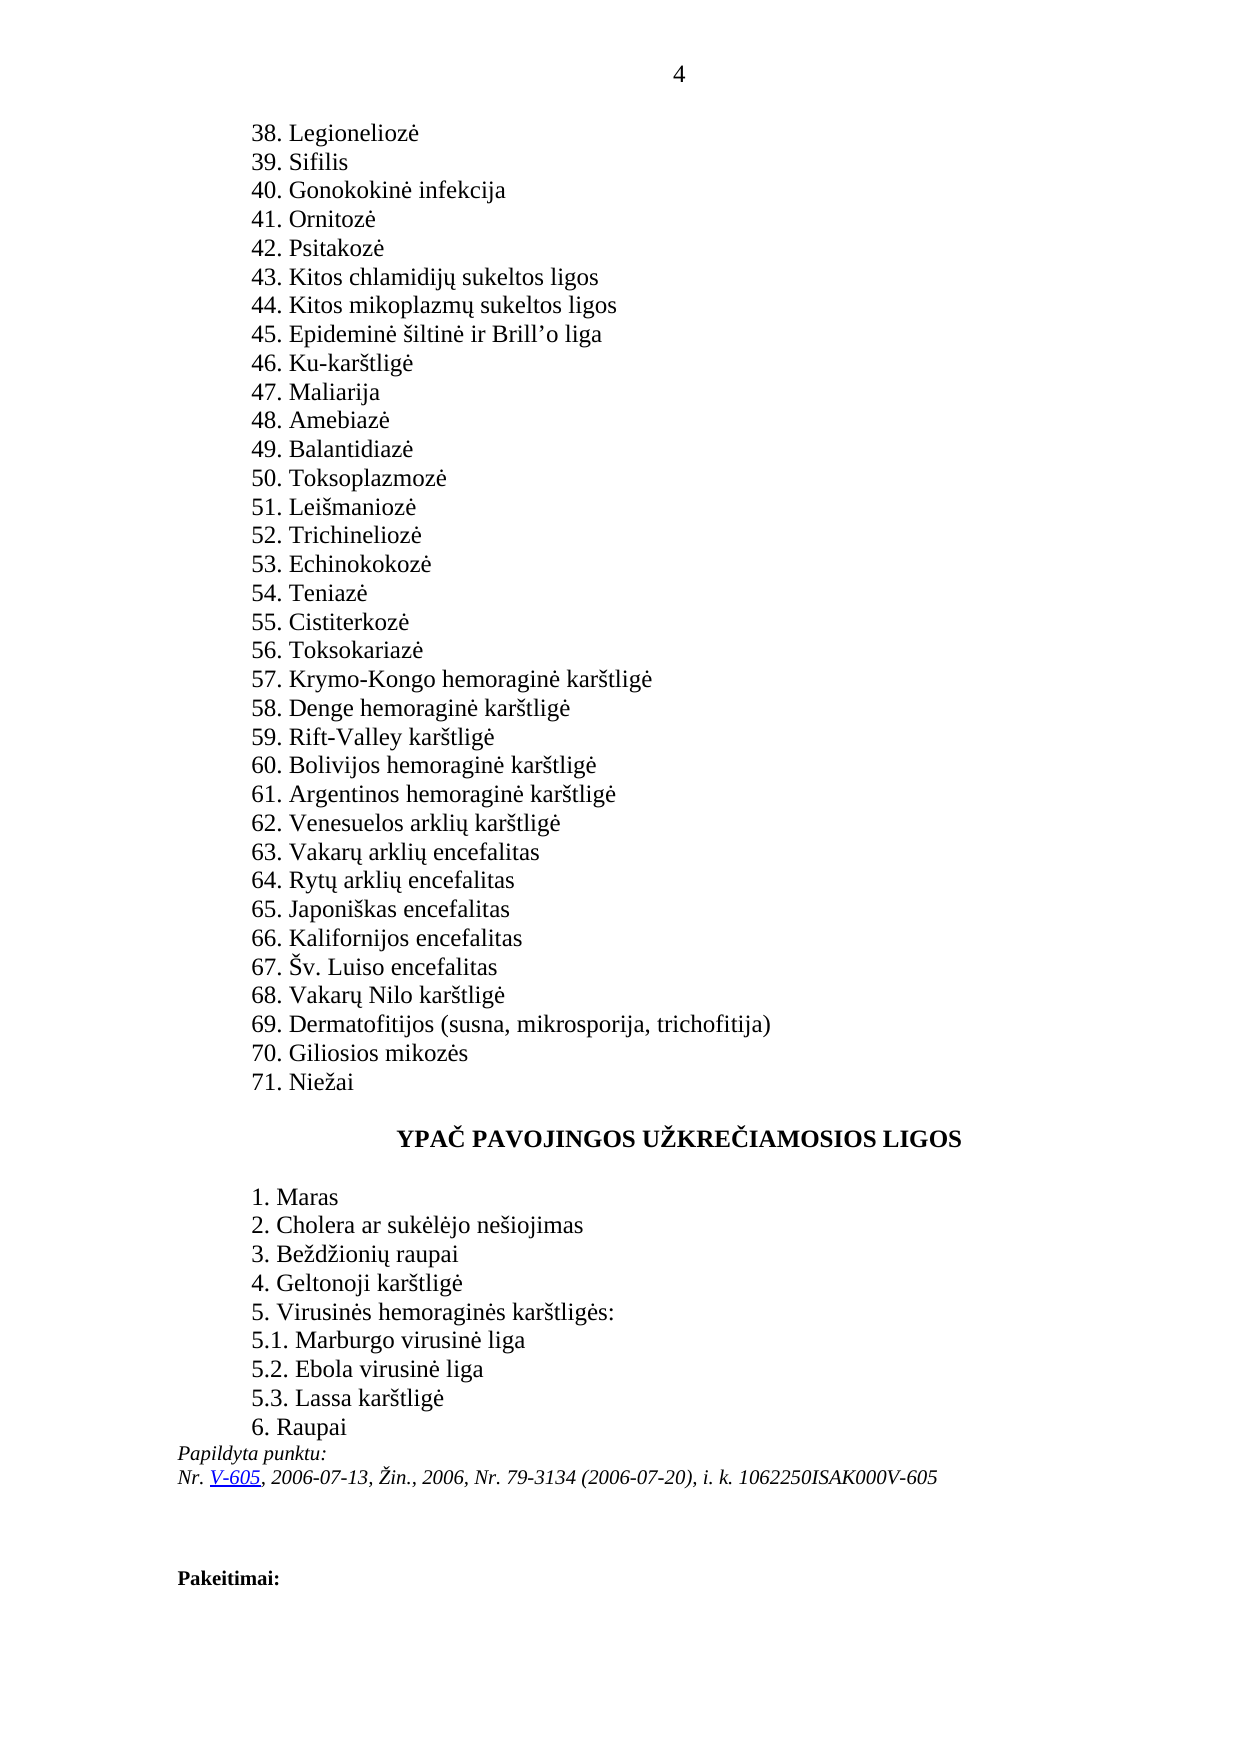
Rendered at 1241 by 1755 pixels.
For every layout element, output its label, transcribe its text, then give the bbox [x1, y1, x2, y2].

text 67. Šv. Luiso encefalitas [177, 952, 1181, 981]
text 55. Cistiterkozė [177, 607, 1181, 636]
text 5.2. Ebola virusinė liga [177, 1354, 1181, 1383]
text 59. Rift-Valley karštligė [177, 722, 1181, 751]
text 46. Ku-karštligė [177, 348, 1181, 377]
text Pakeitimai: [177, 1566, 1181, 1590]
text 63. Vakarų arklių encefalitas [177, 837, 1181, 866]
text 60. Bolivijos hemoraginė karštligė [177, 751, 1181, 779]
text 69. Dermatofitijos (susna, mikrosporija, trichofitija) [177, 1009, 1181, 1038]
text 2. Cholera ar sukėlėjo nešiojimas [177, 1211, 1181, 1239]
text 70. Giliosios mikozės [177, 1038, 1181, 1067]
text 5. Virusinės hemoraginės karštligės: [177, 1297, 1181, 1326]
text 62. Venesuelos arklių karštligė [177, 808, 1181, 837]
text 6. Raupai [177, 1412, 1181, 1441]
text 5.3. Lassa karštligė [177, 1383, 1181, 1412]
text 45. Epideminė šiltinė ir Brill’o liga [177, 319, 1181, 348]
text 64. Rytų arklių encefalitas [177, 866, 1181, 894]
text 56. Toksokariazė [177, 636, 1181, 664]
text 49. Balantidiazė [177, 434, 1181, 463]
text 52. Trichineliozė [177, 521, 1181, 549]
text 47. Maliarija [177, 377, 1181, 406]
text 61. Argentinos hemoraginė karštligė [177, 779, 1181, 808]
text 3. Beždžionių raupai [177, 1239, 1181, 1268]
text 5.1. Marburgo virusinė liga [177, 1326, 1181, 1354]
text 53. Echinokokozė [177, 549, 1181, 578]
text YPAČ PAVOJINGOS UŽKREČIAMOSIOS LIGOS [177, 1124, 1181, 1153]
text 57. Krymo-Kongo hemoraginė karštligė [177, 664, 1181, 693]
text 1. Maras [177, 1182, 1181, 1211]
text 65. Japoniškas encefalitas [177, 894, 1181, 923]
text 66. Kalifornijos encefalitas [177, 923, 1181, 952]
text 51. Leišmaniozė [177, 492, 1181, 521]
text 38. Legioneliozė [177, 118, 1181, 147]
text 71. Niežai [177, 1067, 1181, 1096]
text 50. Toksoplazmozė [177, 463, 1181, 492]
text 41. Ornitozė [177, 204, 1181, 233]
text 68. Vakarų Nilo karštligė [177, 981, 1181, 1009]
text 43. Kitos chlamidijų sukeltos ligos [177, 262, 1181, 291]
text 58. Denge hemoraginė karštligė [177, 693, 1181, 722]
text 54. Teniazė [177, 578, 1181, 607]
text 40. Gonokokinė infekcija [177, 176, 1181, 204]
text Papildyta punktu: [177, 1441, 1181, 1465]
text Nr. V-605, 2006-07-13, Žin., 2006, Nr. 79-3134 (2006-07-20), i. k. 1062250ISAK000V-605 [177, 1465, 1181, 1489]
text 42. Psitakozė [177, 233, 1181, 262]
text 4. Geltonoji karštligė [177, 1268, 1181, 1297]
text 48. Amebiazė [177, 406, 1181, 434]
text 44. Kitos mikoplazmų sukeltos ligos [177, 291, 1181, 319]
text 39. Sifilis [177, 147, 1181, 176]
